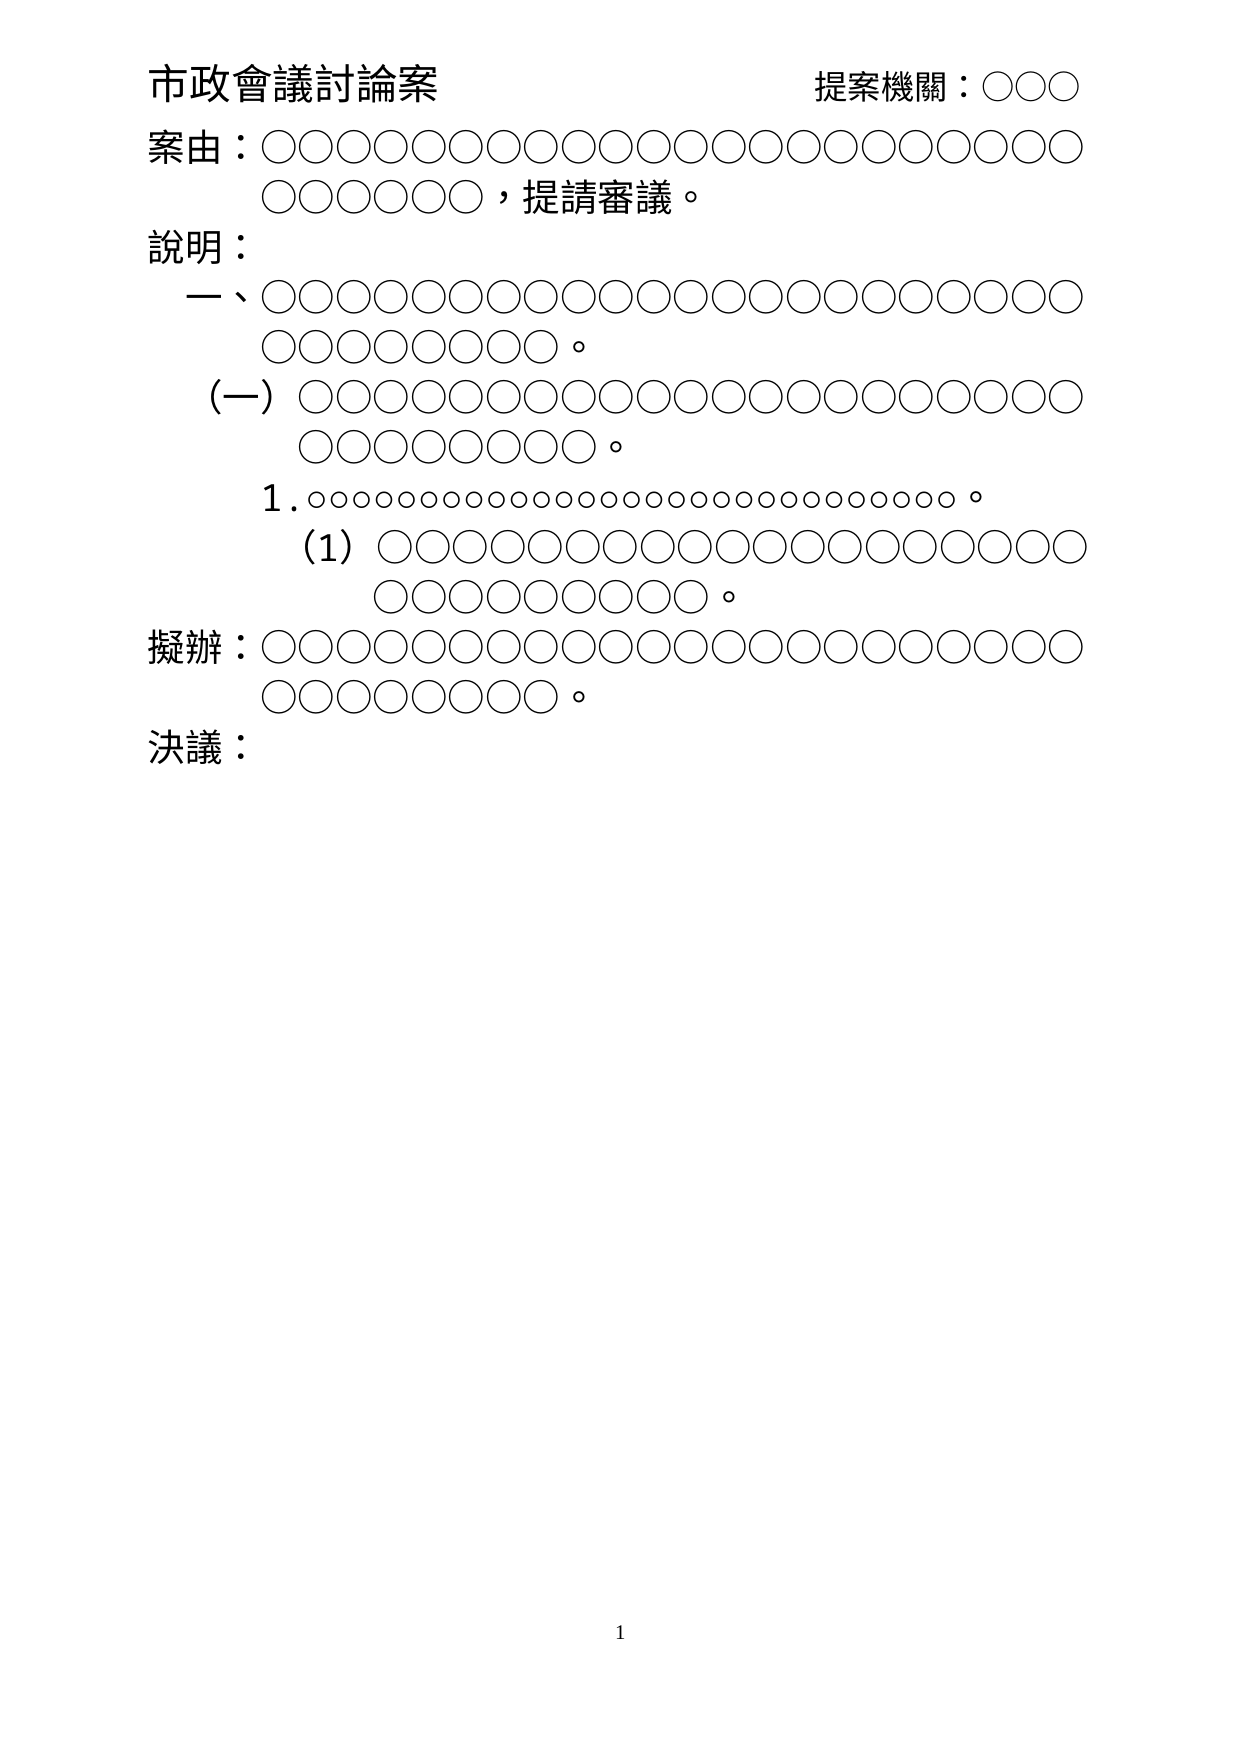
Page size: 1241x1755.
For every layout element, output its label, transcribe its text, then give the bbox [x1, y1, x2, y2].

text （一）○○○○○○○○○○○○○○○○○○○○○○○○○○○○○。 [185, 372, 1093, 472]
text 市政會議討論案 提案機關：○○○ [148, 59, 1093, 109]
text 一、○○○○○○○○○○○○○○○○○○○○○○○○○○○○○○。 [185, 272, 1093, 372]
text 說明： [148, 222, 1093, 272]
text 擬辦：○○○○○○○○○○○○○○○○○○○○○○○○○○○○○○。 [148, 622, 1093, 722]
text 1.○○○○○○○○○○○○○○○○○○○○○○○○○○○○○。 [260, 472, 1093, 522]
text （1）○○○○○○○○○○○○○○○○○○○○○○○○○○○○。 [279, 522, 1093, 622]
text 決議： [148, 722, 1093, 772]
text 案由：○○○○○○○○○○○○○○○○○○○○○○○○○○○○，提請審議。 [148, 122, 1093, 222]
